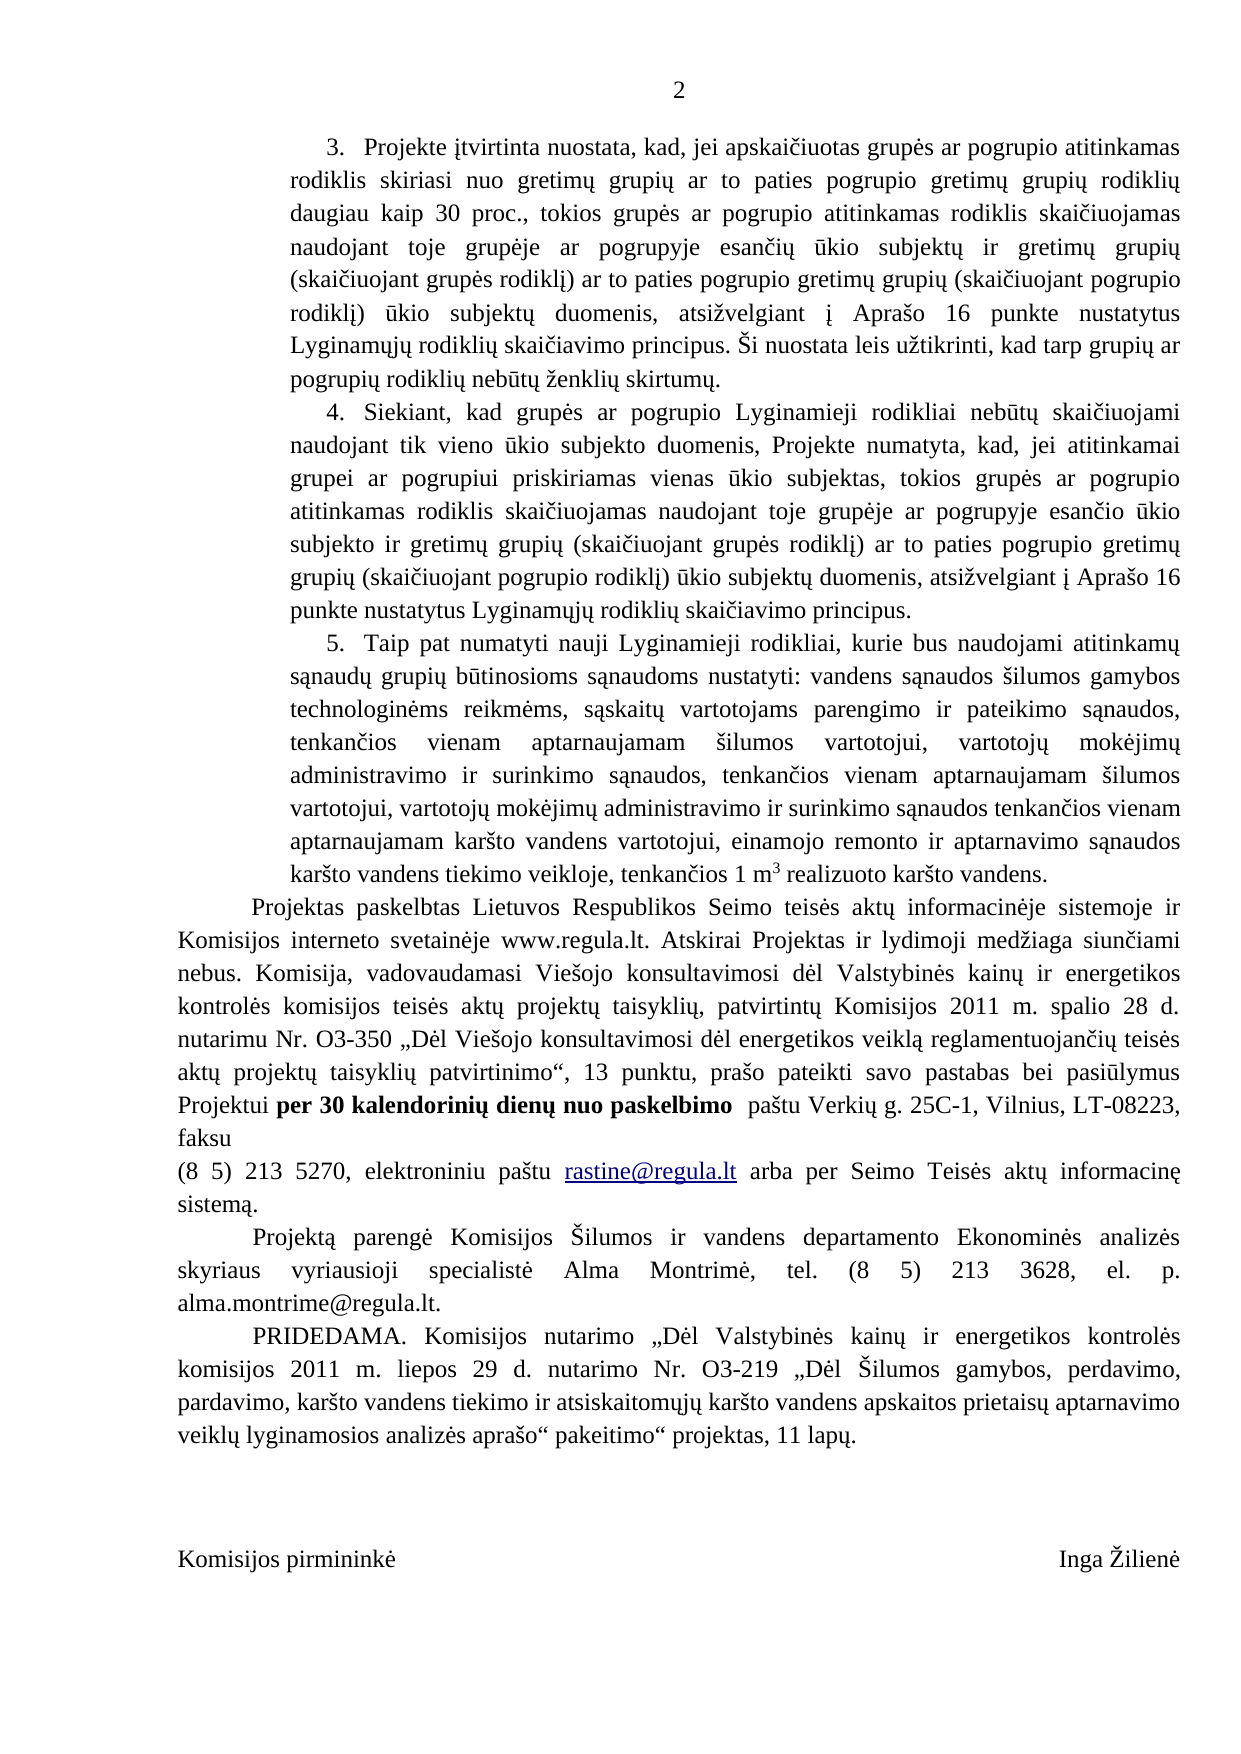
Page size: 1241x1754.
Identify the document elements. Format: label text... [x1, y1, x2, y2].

list Taip pat numatyti nauji Lyginamieji rodikliai, kurie bus naudojami atitinkamų sąnaudų grupių būtinosioms sąnaudoms nustatyti: vandens sąnaudos šilumos gamybos technologinėms reikmėms, sąskaitų vartotojams parengimo ir pateikimo sąnaudos, tenkančios vienam aptarnaujamam šilumos vartotojui, vartotojų mokėjimų administravimo ir surinkimo sąnaudos, tenkančios vienam aptarnaujamam šilumos vartotojui, vartotojų mokėjimų administravimo ir surinkimo sąnaudos tenkančios vienam aptarnaujamam karšto vandens vartotojui, einamojo remonto ir aptarnavimo sąnaudos karšto vandens tiekimo veikloje, tenkančios 1 m3 realizuoto karšto vandens. [252, 628, 1181, 888]
text PRIDEDAMA. Komisijos nutarimo „Dėl Valstybinės kainų ir energetikos kontrolės komisijos 2011 m. liepos 29 d. nutarimo Nr. O3-219 „Dėl Šilumos gamybos, perdavimo, pardavimo, karšto vandens tiekimo ir atsiskaitomųjų karšto vandens apskaitos prietaisų aptarnavimo veiklų lyginamosios analizės aprašo“ pakeitimo“ projektas, 11 lapų. [177, 1321, 1181, 1449]
text Komisijos pirmininkė Inga Žilienė [177, 1544, 1181, 1573]
list Projekte įtvirtinta nuostata, kad, jei apskaičiuotas grupės ar pogrupio atitinkamas rodiklis skiriasi nuo gretimų grupių ar to paties pogrupio gretimų grupių rodiklių daugiau kaip 30 proc., tokios grupės ar pogrupio atitinkamas rodiklis skaičiuojamas naudojant toje grupėje ar pogrupyje esančių ūkio subjektų ir gretimų grupių (skaičiuojant grupės rodiklį) ar to paties pogrupio gretimų grupių (skaičiuojant pogrupio rodiklį) ūkio subjektų duomenis, atsižvelgiant į Aprašo 16 punkte nustatytus Lyginamųjų rodiklių skaičiavimo principus. Ši nuostata leis užtikrinti, kad tarp grupių ar pogrupių rodiklių nebūtų ženklių skirtumų. [252, 132, 1181, 392]
text Projektas paskelbtas Lietuvos Respublikos Seimo teisės aktų informacinėje sistemoje ir Komisijos interneto svetainėje www.regula.lt. Atskirai Projektas ir lydimoji medžiaga siunčiami nebus. Komisija, vadovaudamasi Viešojo konsultavimosi dėl Valstybinės kainų ir energetikos kontrolės komisijos teisės aktų projektų taisyklių, patvirtintų Komisijos 2011 m. spalio 28 d. nutarimu Nr. O3-350 „Dėl Viešojo konsultavimosi dėl energetikos veiklą reglamentuojančių teisės aktų projektų taisyklių patvirtinimo“, 13 punktu, prašo pateikti savo pastabas bei pasiūlymus Projektui per 30 kalendorinių dienų nuo paskelbimo paštu Verkių g. 25C-1, Vilnius, LT-08223, faksu (8 5) 213 5270, elektroniniu paštu rastine@regula.lt arba per Seimo Teisės aktų informacinę sistemą. [177, 892, 1181, 1218]
text Projektą parengė Komisijos Šilumos ir vandens departamento Ekonominės analizės skyriaus vyriausioji specialistė Alma Montrimė, tel. (8 5) 213 3628, el. p. alma.montrime@regula.lt. [177, 1222, 1181, 1317]
list Siekiant, kad grupės ar pogrupio Lyginamieji rodikliai nebūtų skaičiuojami naudojant tik vieno ūkio subjekto duomenis, Projekte numatyta, kad, jei atitinkamai grupei ar pogrupiui priskiriamas vienas ūkio subjektas, tokios grupės ar pogrupio atitinkamas rodiklis skaičiuojamas naudojant toje grupėje ar pogrupyje esančio ūkio subjekto ir gretimų grupių (skaičiuojant grupės rodiklį) ar to paties pogrupio gretimų grupių (skaičiuojant pogrupio rodiklį) ūkio subjektų duomenis, atsižvelgiant į Aprašo 16 punkte nustatytus Lyginamųjų rodiklių skaičiavimo principus. [252, 397, 1181, 623]
